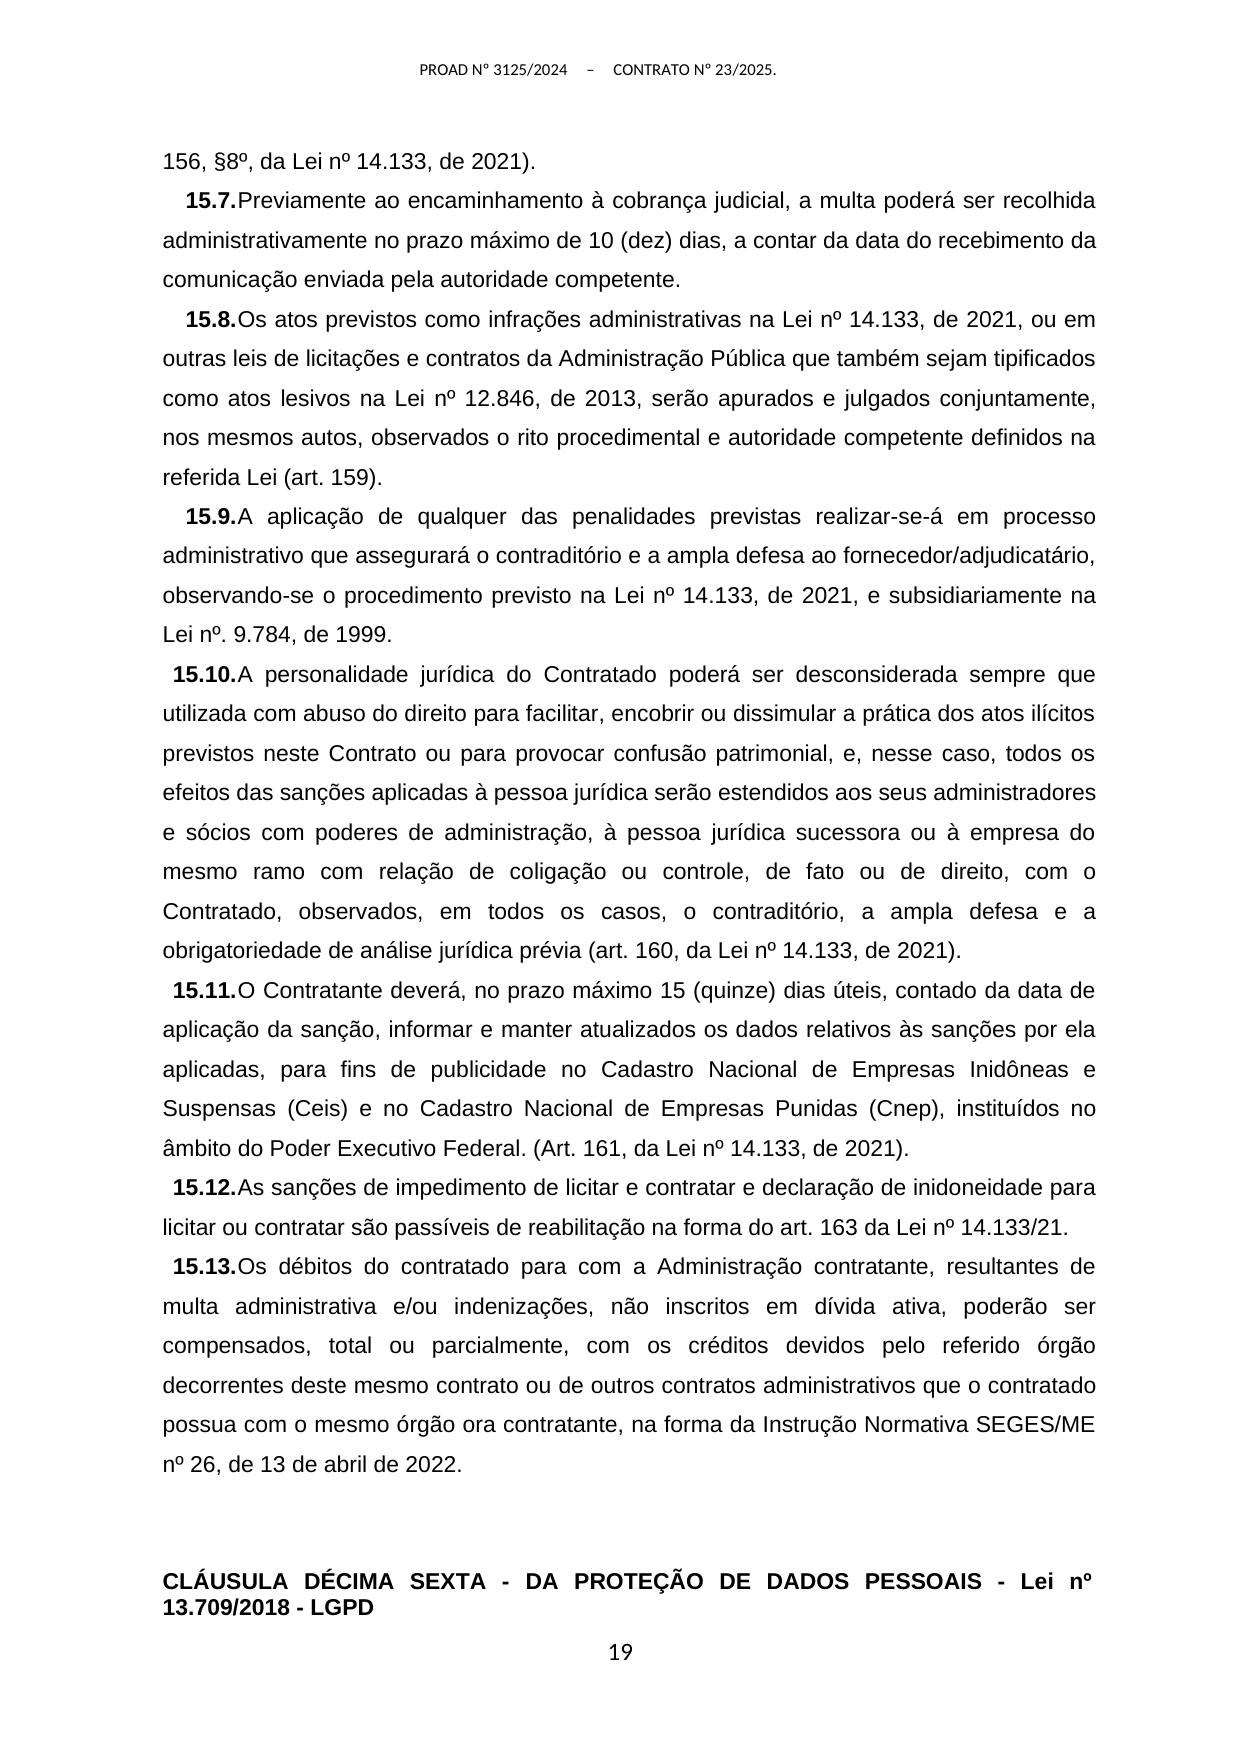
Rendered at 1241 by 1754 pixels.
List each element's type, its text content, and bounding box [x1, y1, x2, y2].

list O Contratante deverá, no prazo máximo 15 (quinze) dias úteis, contado da data de aplicação da sanção, informar e manter atualizados os dados relativos às sanções por ela aplicadas, para fins de publicidade no Cadastro Nacional de Empresas Inidôneas e Suspensas (Ceis) e no Cadastro Nacional de Empresas Punidas (Cnep), instituídos no âmbito do Poder Executivo Federal. (Art. 161, da Lei nº 14.133, de 2021). [162, 977, 1097, 1161]
list Previamente ao encaminhamento à cobrança judicial, a multa poderá ser recolhida administrativamente no prazo máximo de 10 (dez) dias, a contar da data do recebimento da comunicação enviada pela autoridade competente. [162, 187, 1097, 292]
list Os débitos do contratado para com a Administração contratante, resultantes de multa administrativa e/ou indenizações, não inscritos em dívida ativa, poderão ser compensados, total ou parcialmente, com os créditos devidos pelo referido órgão decorrentes deste mesmo contrato ou de outros contratos administrativos que o contratado possua com o mesmo órgão ora contratante, na forma da Instrução Normativa SEGES/ME nº 26, de 13 de abril de 2022. [162, 1253, 1097, 1477]
list 156, §8º, da Lei nº 14.133, de 2021). [162, 148, 1097, 174]
list As sanções de impedimento de licitar e contratar e declaração de inidoneidade para licitar ou contratar são passíveis de reabilitação na forma do art. 163 da Lei nº 14.133/21. [162, 1174, 1097, 1240]
list A aplicação de qualquer das penalidades previstas realizar-se-á em processo administrativo que assegurará o contraditório e a ampla defesa ao fornecedor/adjudicatário, observando-se o procedimento previsto na Lei nº 14.133, de 2021, e subsidiariamente na Lei nº. 9.784, de 1999. [162, 503, 1097, 648]
text CLÁUSULA DÉCIMA SEXTA - DA PROTEÇÃO DE DADOS PESSOAIS - Lei nº 13.709/2018 - LGPD [162, 1568, 1092, 1620]
list A personalidade jurídica do Contratado poderá ser desconsiderada sempre que utilizada com abuso do direito para facilitar, encobrir ou dissimular a prática dos atos ilícitos previstos neste Contrato ou para provocar confusão patrimonial, e, nesse caso, todos os efeitos das sanções aplicadas à pessoa jurídica serão estendidos aos seus administradores e sócios com poderes de administração, à pessoa jurídica sucessora ou à empresa do mesmo ramo com relação de coligação ou controle, de fato ou de direito, com o Contratado, observados, em todos os casos, o contraditório, a ampla defesa e a obrigatoriedade de análise jurídica prévia (art. 160, da Lei nº 14.133, de 2021). [162, 661, 1097, 964]
list Os atos previstos como infrações administrativas na Lei nº 14.133, de 2021, ou em outras leis de licitações e contratos da Administração Pública que também sejam tipificados como atos lesivos na Lei nº 12.846, de 2013, serão apurados e julgados conjuntamente, nos mesmos autos, observados o rito procedimental e autoridade competente definidos na referida Lei (art. 159). [162, 306, 1097, 490]
